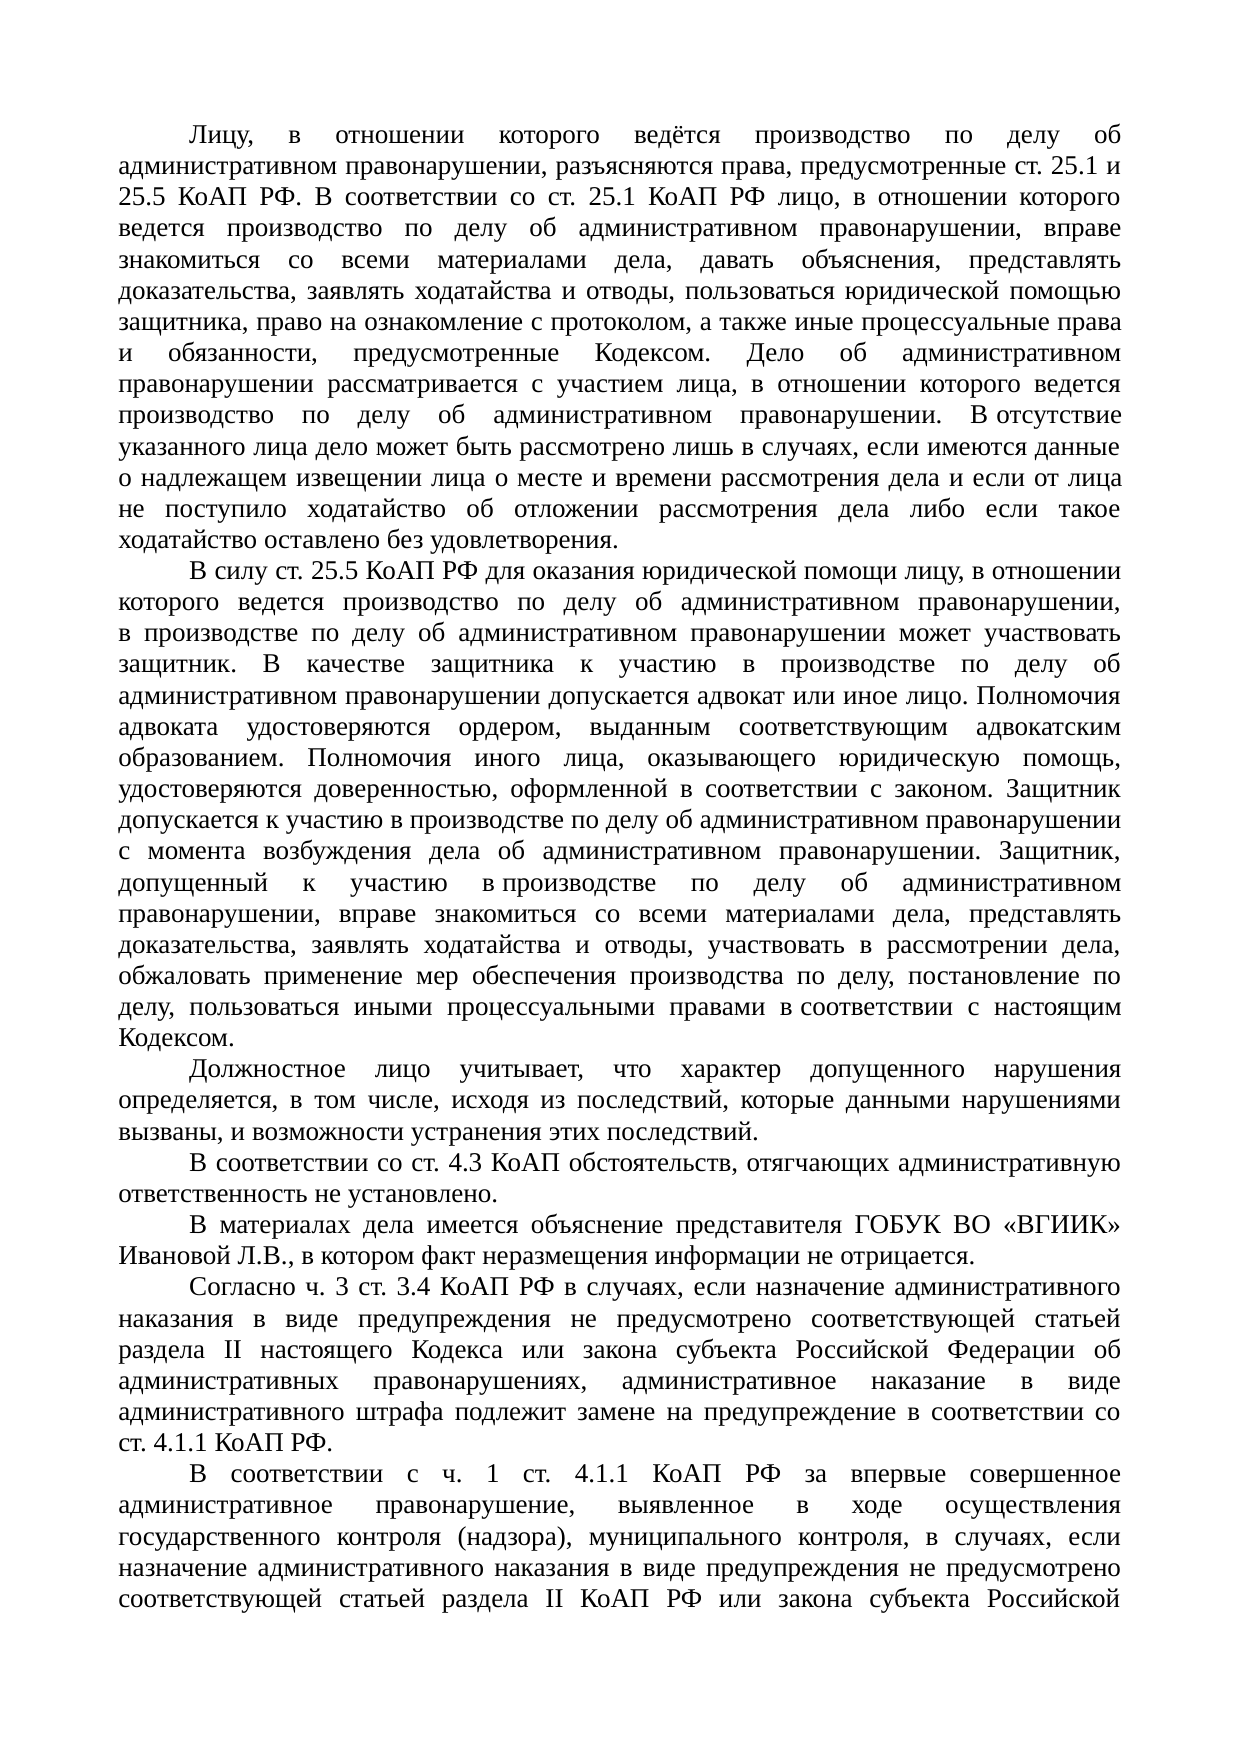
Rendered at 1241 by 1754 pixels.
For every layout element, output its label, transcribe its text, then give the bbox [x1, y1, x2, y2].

text В силу ст. 25.5 КоАП РФ для оказания юридической помощи лицу, в отношении которого ведется производство по делу об административном правонарушении, в производстве по делу об административном правонарушении может участвовать защитник. В качестве защитника к участию в производстве по делу об административном правонарушении допускается адвокат или иное лицо. Полномочия адвоката удостоверяются ордером, выданным соответствующим адвокатским образованием. Полномочия иного лица, оказывающего юридическую помощь, удостоверяются доверенностью, оформленной в соответствии с законом. Защитник допускается к участию в производстве по делу об административном правонарушении с момента возбуждения дела об административном правонарушении. Защитник, допущенный к участию в производстве по делу об административном правонарушении, вправе знакомиться со всеми материалами дела, представлять доказательства, заявлять ходатайства и отводы, участвовать в рассмотрении дела, обжаловать применение мер обеспечения производства по делу, постановление по делу, пользоваться иными процессуальными правами в соответствии с настоящим Кодексом. [118, 554, 1122, 1052]
text Согласно ч. 3 ст. 3.4 КоАП РФ в случаях, если назначение административного наказания в виде предупреждения не предусмотрено соответствующей статьей раздела II настоящего Кодекса или закона субъекта Российской Федерации об административных правонарушениях, административное наказание в виде административного штрафа подлежит замене на предупреждение в соответствии со ст. 4.1.1 КоАП РФ. [118, 1271, 1122, 1457]
text В соответствии с ч. 1 ст. 4.1.1 КоАП РФ за впервые совершенное административное правонарушение, выявленное в ходе осуществления государственного контроля (надзора), муниципального контроля, в случаях, если назначение административного наказания в виде предупреждения не предусмотрено соответствующей статьей раздела II КоАП РФ или закона субъекта Российской [118, 1457, 1122, 1613]
text В материалах дела имеется объяснение представителя ГОБУК ВО «ВГИИК» Ивановой Л.В., в котором факт неразмещения информации не отрицается. [118, 1208, 1122, 1271]
text Лицу, в отношении которого ведётся производство по делу об административном правонарушении, разъясняются права, предусмотренные ст. 25.1 и 25.5 КоАП РФ. В соответствии со ст. 25.1 КоАП РФ лицо, в отношении которого ведется производство по делу об административном правонарушении, вправе знакомиться со всеми материалами дела, давать объяснения, представлять доказательства, заявлять ходатайства и отводы, пользоваться юридической помощью защитника, право на ознакомление с протоколом, а также иные процессуальные права и обязанности, предусмотренные Кодексом. Дело об административном правонарушении рассматривается с участием лица, в отношении которого ведется производство по делу об административном правонарушении. В отсутствие указанного лица дело может быть рассмотрено лишь в случаях, если имеются данные о надлежащем извещении лица о месте и времени рассмотрения дела и если от лица не поступило ходатайство об отложении рассмотрения дела либо если такое ходатайство оставлено без удовлетворения. [118, 118, 1122, 554]
text В соответствии со ст. 4.3 КоАП обстоятельств, отягчающих административную ответственность не установлено. [118, 1146, 1122, 1208]
text Должностное лицо учитывает, что характер допущенного нарушения определяется, в том числе, исходя из последствий, которые данными нарушениями вызваны, и возможности устранения этих последствий. [118, 1052, 1122, 1146]
